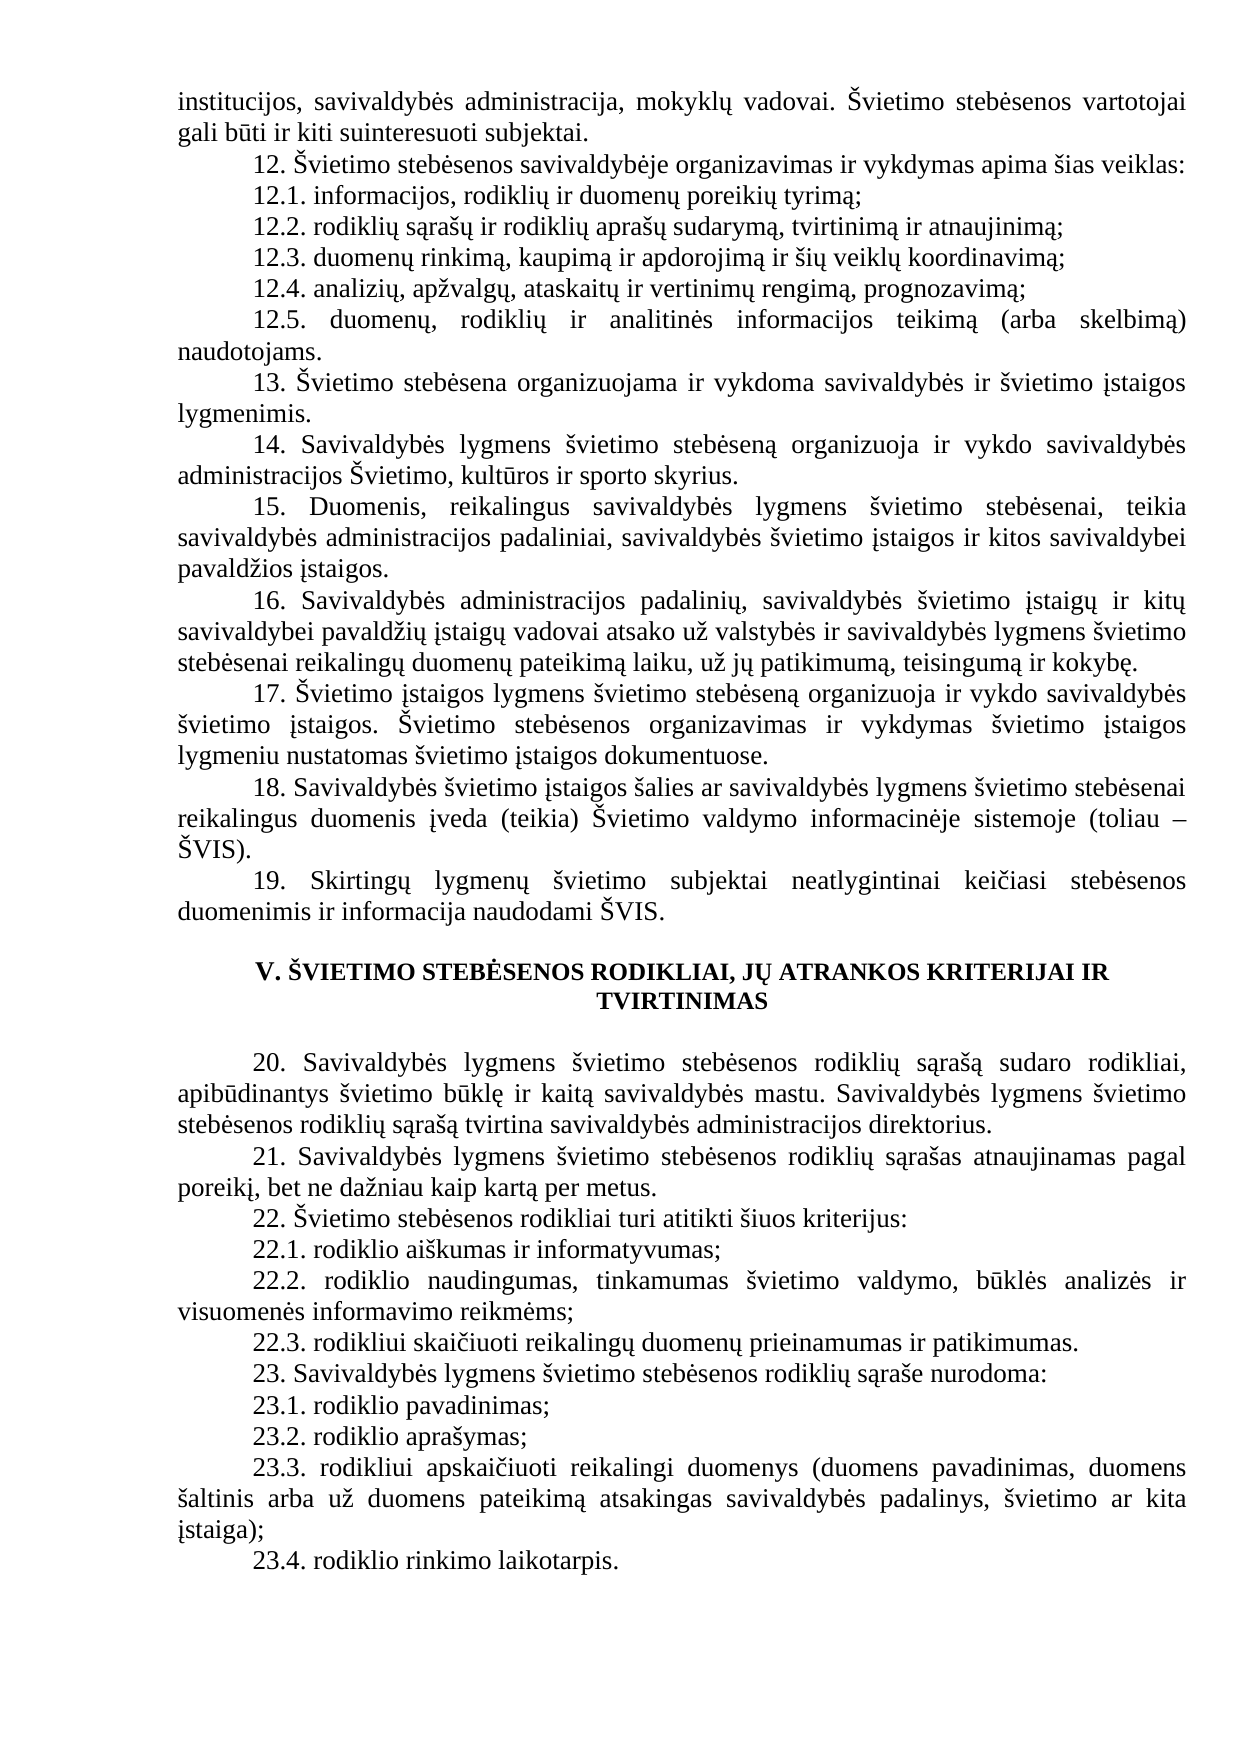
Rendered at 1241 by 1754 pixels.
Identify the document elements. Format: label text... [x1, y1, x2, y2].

text 23.4. rodiklio rinkimo laikotarpis. [177, 1544, 1187, 1576]
text 13. Švietimo stebėsena organizuojama ir vykdoma savivaldybės ir švietimo įstaigos lygmenimis. [177, 366, 1187, 428]
text 12.1. informacijos, rodiklių ir duomenų poreikių tyrimą; [177, 179, 1187, 210]
text 19. Skirtingų lygmenų švietimo subjektai neatlygintinai keičiasi stebėsenos duomenimis ir informacija naudodami ŠVIS. [177, 864, 1187, 926]
text 12.5. duomenų, rodiklių ir analitinės informacijos teikimą (arba skelbimą) naudotojams. [177, 303, 1187, 366]
text 15. Duomenis, reikalingus savivaldybės lygmens švietimo stebėsenai, teikia savivaldybės administracijos padaliniai, savivaldybės švietimo įstaigos ir kitos savivaldybei pavaldžios įstaigos. [177, 490, 1187, 584]
text 23.3. rodikliui apskaičiuoti reikalingi duomenys (duomens pavadinimas, duomens šaltinis arba už duomens pateikimą atsakingas savivaldybės padalinys, švietimo ar kita įstaiga); [177, 1451, 1187, 1544]
text 20. Savivaldybės lygmens švietimo stebėsenos rodiklių sąrašą sudaro rodikliai, apibūdinantys švietimo būklę ir kaitą savivaldybės mastu. Savivaldybės lygmens švietimo stebėsenos rodiklių sąrašą tvirtina savivaldybės administracijos direktorius. [177, 1046, 1187, 1139]
text 22. Švietimo stebėsenos rodikliai turi atitikti šiuos kriterijus: [177, 1202, 1187, 1233]
text 22.3. rodikliui skaičiuoti reikalingų duomenų prieinamumas ir patikimumas. [177, 1326, 1187, 1358]
text 12.3. duomenų rinkimą, kaupimą ir apdorojimą ir šių veiklų koordinavimą; [177, 241, 1187, 272]
text 12. Švietimo stebėsenos savivaldybėje organizavimas ir vykdymas apima šias veiklas: [177, 148, 1187, 179]
text 23.1. rodiklio pavadinimas; [177, 1389, 1187, 1420]
text 14. Savivaldybės lygmens švietimo stebėseną organizuoja ir vykdo savivaldybės administracijos Švietimo, kultūros ir sporto skyrius. [177, 428, 1187, 490]
text 17. Švietimo įstaigos lygmens švietimo stebėseną organizuoja ir vykdo savivaldybės švietimo įstaigos. Švietimo stebėsenos organizavimas ir vykdymas švietimo įstaigos lygmeniu nustatomas švietimo įstaigos dokumentuose. [177, 677, 1187, 771]
text 22.2. rodiklio naudingumas, tinkamumas švietimo valdymo, būklės analizės ir visuomenės informavimo reikmėms; [177, 1264, 1187, 1326]
text 23. Savivaldybės lygmens švietimo stebėsenos rodiklių sąraše nurodoma: [177, 1358, 1187, 1389]
text institucijos, savivaldybės administracija, mokyklų vadovai. Švietimo stebėsenos vartotojai gali būti ir kiti suinteresuoti subjektai. [177, 85, 1187, 148]
text 16. Savivaldybės administracijos padalinių, savivaldybės švietimo įstaigų ir kitų savivaldybei pavaldžių įstaigų vadovai atsako už valstybės ir savivaldybės lygmens švietimo stebėsenai reikalingų duomenų pateikimą laiku, už jų patikimumą, teisingumą ir kokybę. [177, 584, 1187, 677]
text 12.2. rodiklių sąrašų ir rodiklių aprašų sudarymą, tvirtinimą ir atnaujinimą; [177, 210, 1187, 241]
text 21. Savivaldybės lygmens švietimo stebėsenos rodiklių sąrašas atnaujinamas pagal poreikį, bet ne dažniau kaip kartą per metus. [177, 1139, 1187, 1202]
text 23.2. rodiklio aprašymas; [177, 1420, 1187, 1451]
text V. ŠVIETIMO STEBĖSENOS RODIKLIAI, JŲ ATRANKOS KRITERIJAI IR TVIRTINIMAS [177, 955, 1187, 1015]
text 18. Savivaldybės švietimo įstaigos šalies ar savivaldybės lygmens švietimo stebėsenai reikalingus duomenis įveda (teikia) Švietimo valdymo informacinėje sistemoje (toliau – ŠVIS). [177, 771, 1187, 864]
text 22.1. rodiklio aiškumas ir informatyvumas; [177, 1233, 1187, 1264]
text 12.4. analizių, apžvalgų, ataskaitų ir vertinimų rengimą, prognozavimą; [177, 272, 1187, 303]
